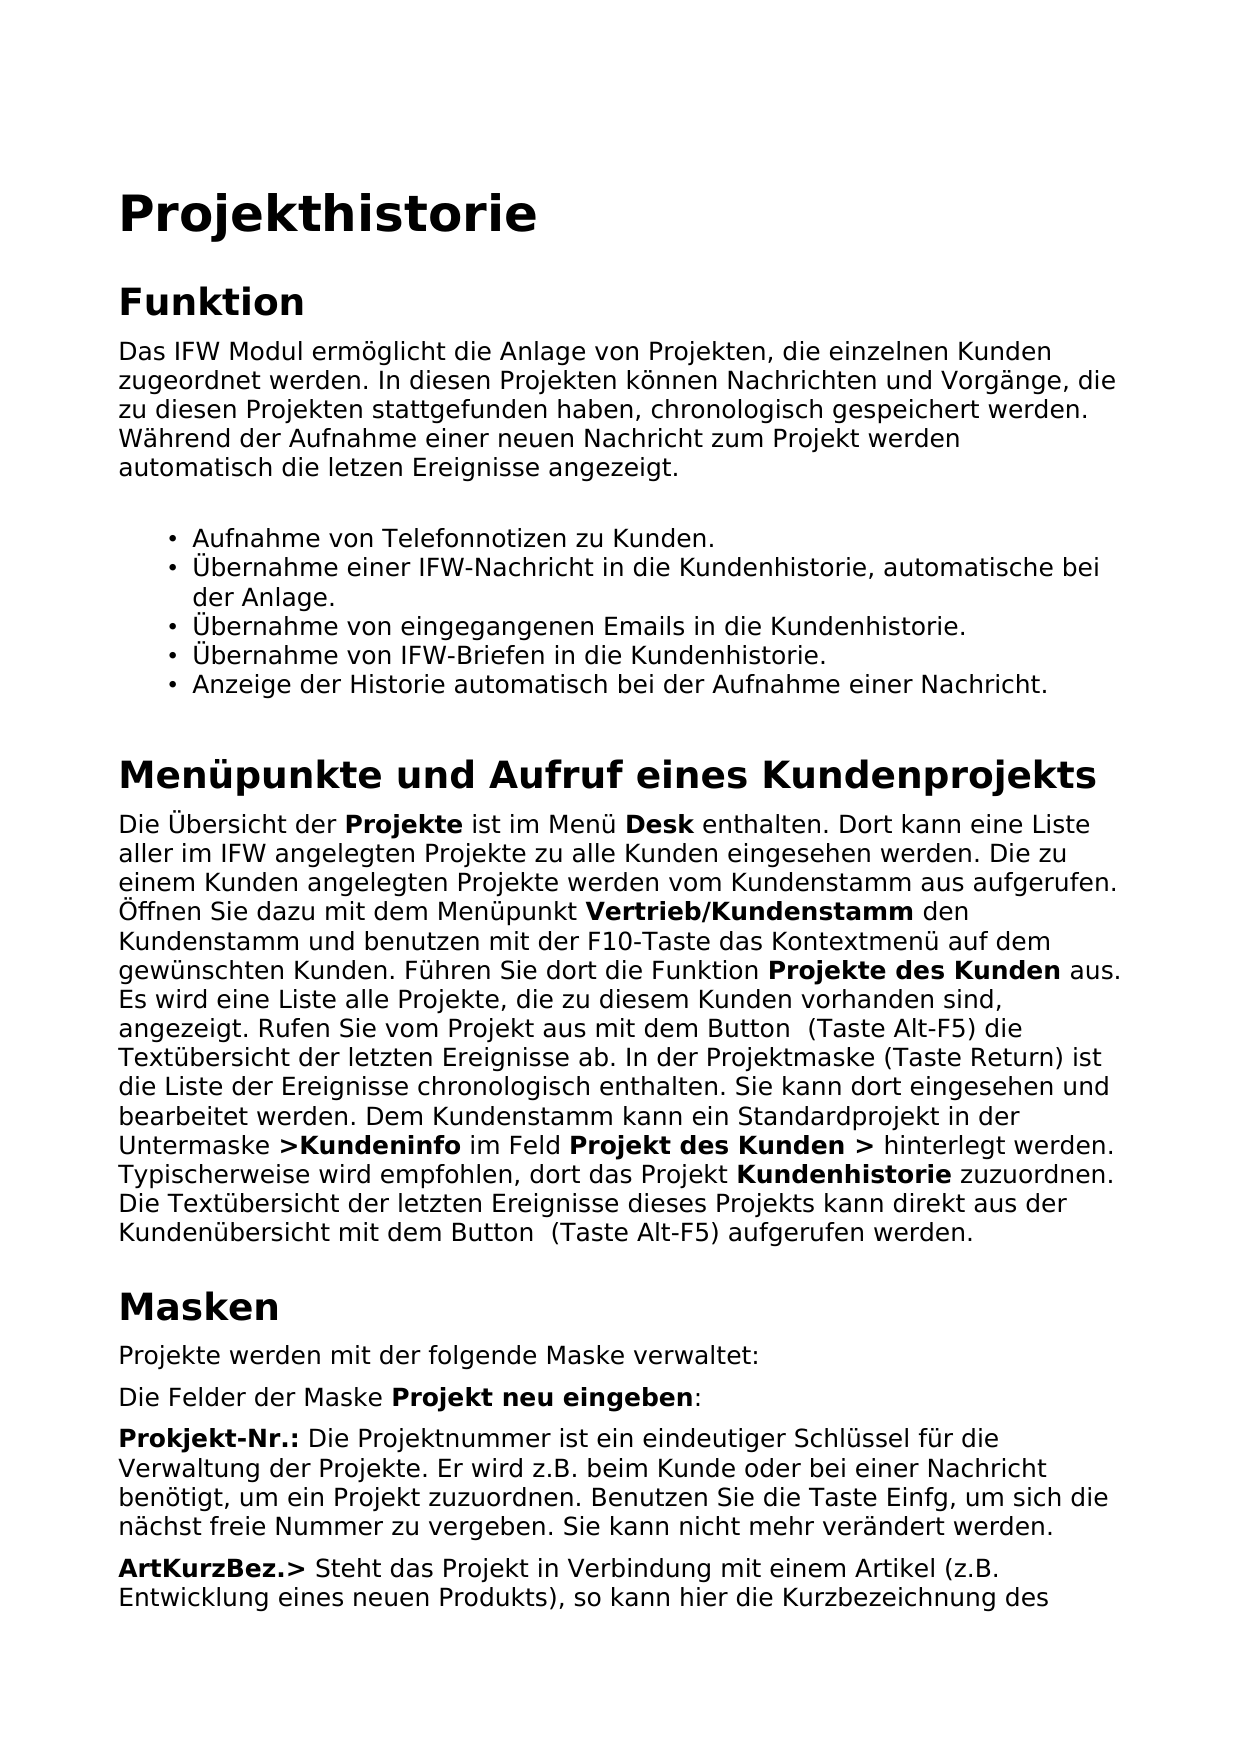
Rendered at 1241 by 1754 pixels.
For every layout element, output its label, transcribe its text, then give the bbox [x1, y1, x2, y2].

list Übernahme einer IFW-Nachricht in die Kundenhistorie, automatische bei der Anlage. [177, 554, 1122, 612]
list Aufnahme von Telefonnotizen zu Kunden. [177, 524, 1122, 554]
text ﻿ [118, 118, 1122, 147]
subtitle Masken [118, 1285, 1122, 1329]
list Anzeige der Historie automatisch bei der Aufnahme einer Nachricht. [177, 670, 1122, 699]
text Die Felder der Maske Projekt neu eingeben: [118, 1383, 1122, 1412]
list Übernahme von eingegangenen Emails in die Kundenhistorie. [177, 612, 1122, 641]
subtitle Projekthistorie [118, 185, 1122, 243]
list Übernahme von IFW-Briefen in die Kundenhistorie. [177, 641, 1122, 670]
text Die Übersicht der Projekte ist im Menü Desk enthalten. Dort kann eine Liste aller im IFW angelegten Projekte zu alle Kunden eingesehen werden. Die zu einem Kunden angelegten Projekte werden vom Kundenstamm aus aufgerufen. Öffnen Sie dazu mit dem Menüpunkt Vertrieb/Kundenstamm den Kundenstamm und benutzen mit der F10-Taste das Kontextmenü auf dem gewünschten Kunden. Führen Sie dort die Funktion Projekte des Kunden aus. Es wird eine Liste alle Projekte, die zu diesem Kunden vorhanden sind, angezeigt. Rufen Sie vom Projekt aus mit dem Button (Taste Alt-F5) die Textübersicht der letzten Ereignisse ab. In der Projektmaske (Taste Return) ist die Liste der Ereignisse chronologisch enthalten. Sie kann dort eingesehen und bearbeitet werden. Dem Kundenstamm kann ein Standardprojekt in der Untermaske >Kundeninfo im Feld Projekt des Kunden > hinterlegt werden. Typischerweise wird empfohlen, dort das Projekt Kundenhistorie zuzuordnen. Die Textübersicht der letzten Ereignisse dieses Projekts kann direkt aus der Kundenübersicht mit dem Button (Taste Alt-F5) aufgerufen werden. [118, 810, 1122, 1248]
text Das IFW Modul ermöglicht die Anlage von Projekten, die einzelnen Kunden zugeordnet werden. In diesen Projekten können Nachrichten und Vorgänge, die zu diesen Projekten stattgefunden haben, chronologisch gespeichert werden. Während der Aufnahme einer neuen Nachricht zum Projekt werden automatisch die letzen Ereignisse angezeigt. [118, 337, 1122, 482]
text Projekte werden mit der folgende Maske verwaltet: [118, 1341, 1122, 1370]
text ArtKurzBez.> Steht das Projekt in Verbindung mit einem Artikel (z.B. Entwicklung eines neuen Produkts), so kann hier die Kurzbezeichnung des [118, 1554, 1122, 1612]
subtitle Menüpunkte und Aufruf eines Kundenprojekts [118, 754, 1122, 798]
subtitle Funktion [118, 281, 1122, 324]
text Prokjekt-Nr.: Die Projektnummer ist ein eindeutiger Schlüssel für die Verwaltung der Projekte. Er wird z.B. beim Kunde oder bei einer Nachricht benötigt, um ein Projekt zuzuordnen. Benutzen Sie die Taste Einfg, um sich die nächst freie Nummer zu vergeben. Sie kann nicht mehr verändert werden. [118, 1424, 1122, 1541]
